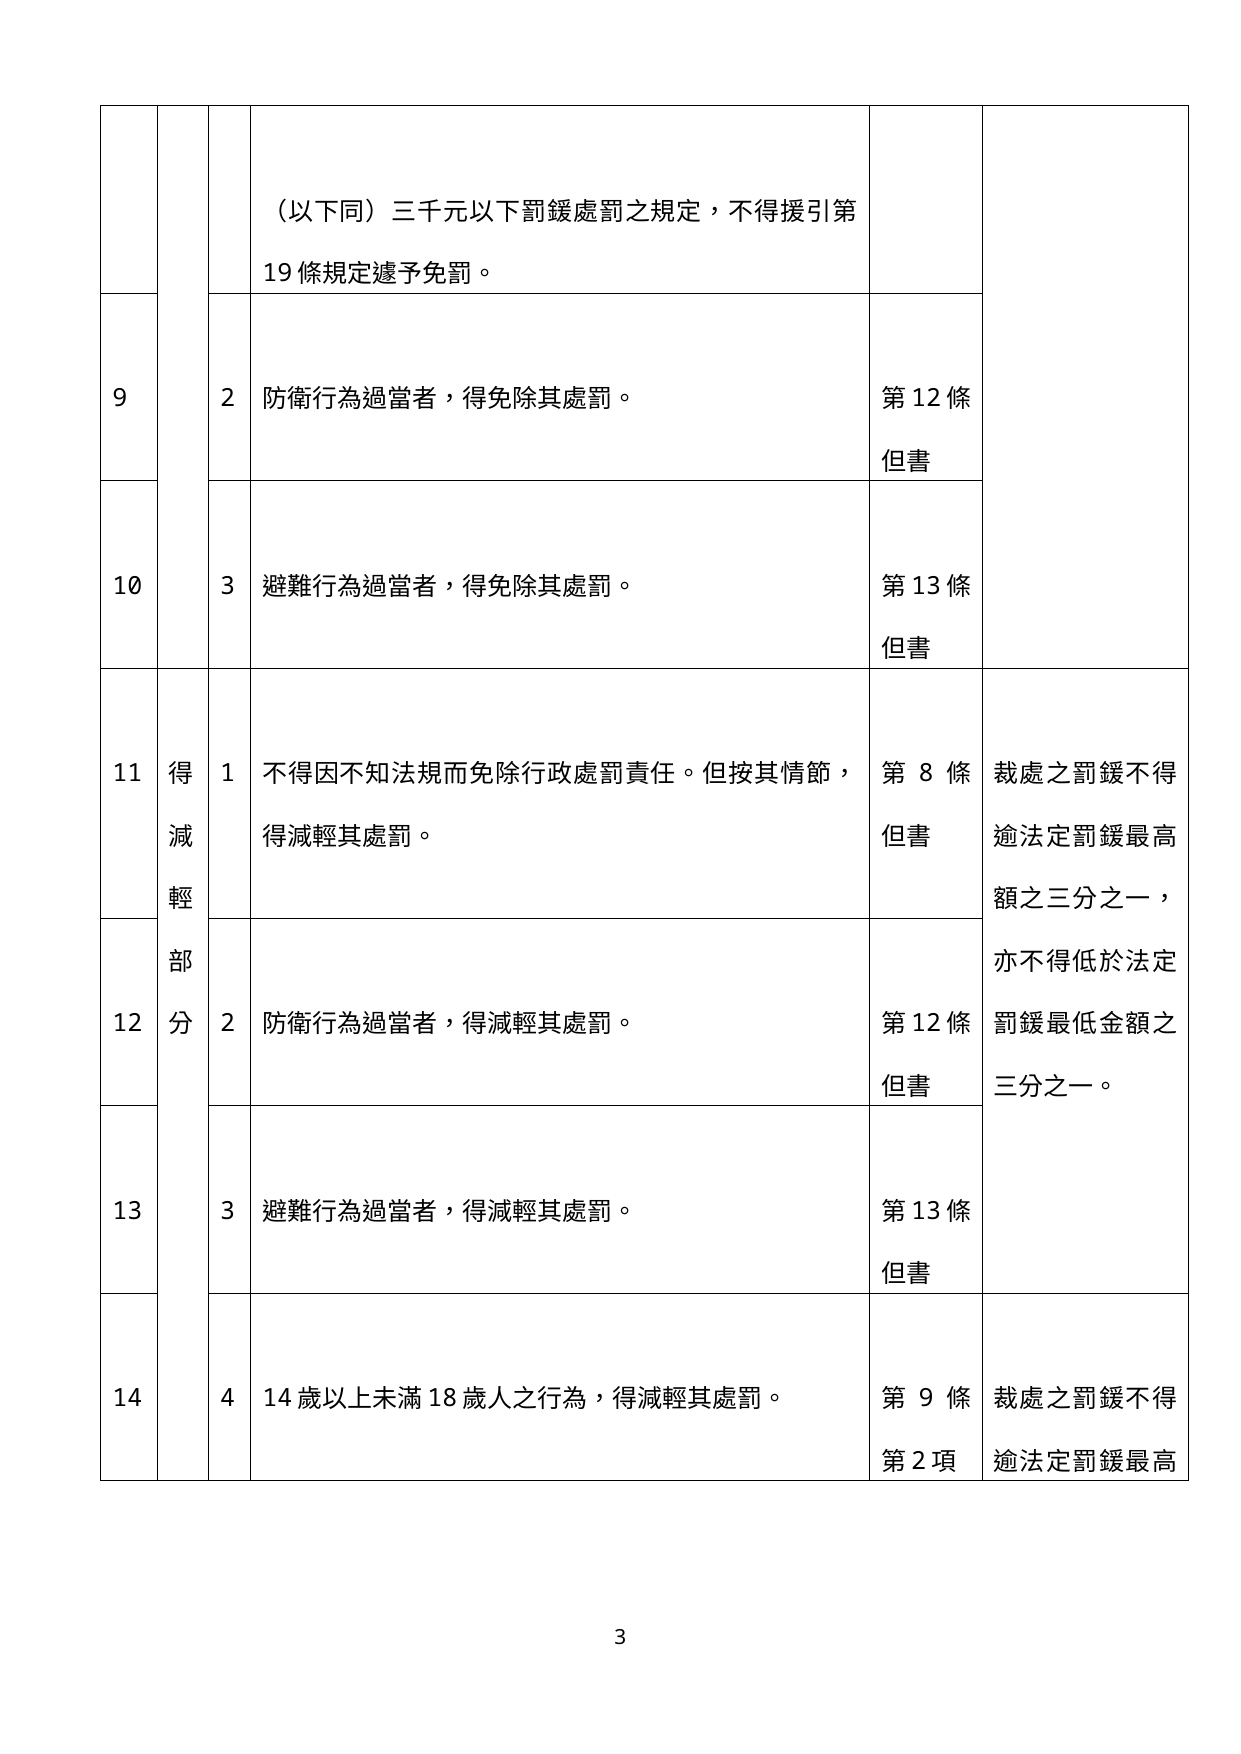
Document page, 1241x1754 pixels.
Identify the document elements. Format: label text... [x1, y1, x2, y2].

table_cell 2 [209, 919, 250, 1105]
table_cell [101, 106, 157, 293]
table_cell 第12條但書 [870, 294, 982, 480]
table_cell [983, 106, 1188, 668]
table_cell 第13條但書 [870, 481, 982, 668]
table_cell 避難行為過當者，得免除其處罰。 [251, 481, 869, 668]
table_cell 9 [101, 294, 157, 480]
table_cell 裁處之罰鍰不得逾法定罰鍰最高 [983, 1294, 1188, 1480]
table_cell 1 [209, 669, 250, 918]
table_cell 裁處之罰鍰不得逾法定罰鍰最高額之三分之一，亦不得低於法定罰鍰最低金額之三分之一。 [983, 669, 1188, 1293]
table_cell 得減輕部分 [158, 669, 208, 1480]
table_cell 13 [101, 1106, 157, 1293]
table_cell 14 [101, 1294, 157, 1480]
table_cell 第8條但書 [870, 669, 982, 918]
table_cell 11 [101, 669, 157, 918]
table_cell 4 [209, 1294, 250, 1480]
table_cell 第12條但書 [870, 919, 982, 1105]
table_cell 不得因不知法規而免除行政處罰責任。但按其情節，得減輕其處罰。 [251, 669, 869, 918]
table_cell 防衛行為過當者，得免除其處罰。 [251, 294, 869, 480]
table_cell [870, 106, 982, 293]
table_cell 避難行為過當者，得減輕其處罰。 [251, 1106, 869, 1293]
table_cell 防衛行為過當者，得減輕其處罰。 [251, 919, 869, 1105]
table_cell 3 [209, 481, 250, 668]
table_cell （以下同）三千元以下罰鍰處罰之規定，不得援引第19條規定遽予免罰。 [251, 106, 869, 293]
table_cell 14歲以上未滿18歲人之行為，得減輕其處罰。 [251, 1294, 869, 1480]
table_cell [158, 106, 208, 668]
table_cell 第13條但書 [870, 1106, 982, 1293]
table_cell 2 [209, 294, 250, 480]
table_cell 第9條第2項 [870, 1294, 982, 1480]
table_cell 10 [101, 481, 157, 668]
table_cell [209, 106, 250, 293]
table_cell 3 [209, 1106, 250, 1293]
table_cell 12 [101, 919, 157, 1105]
